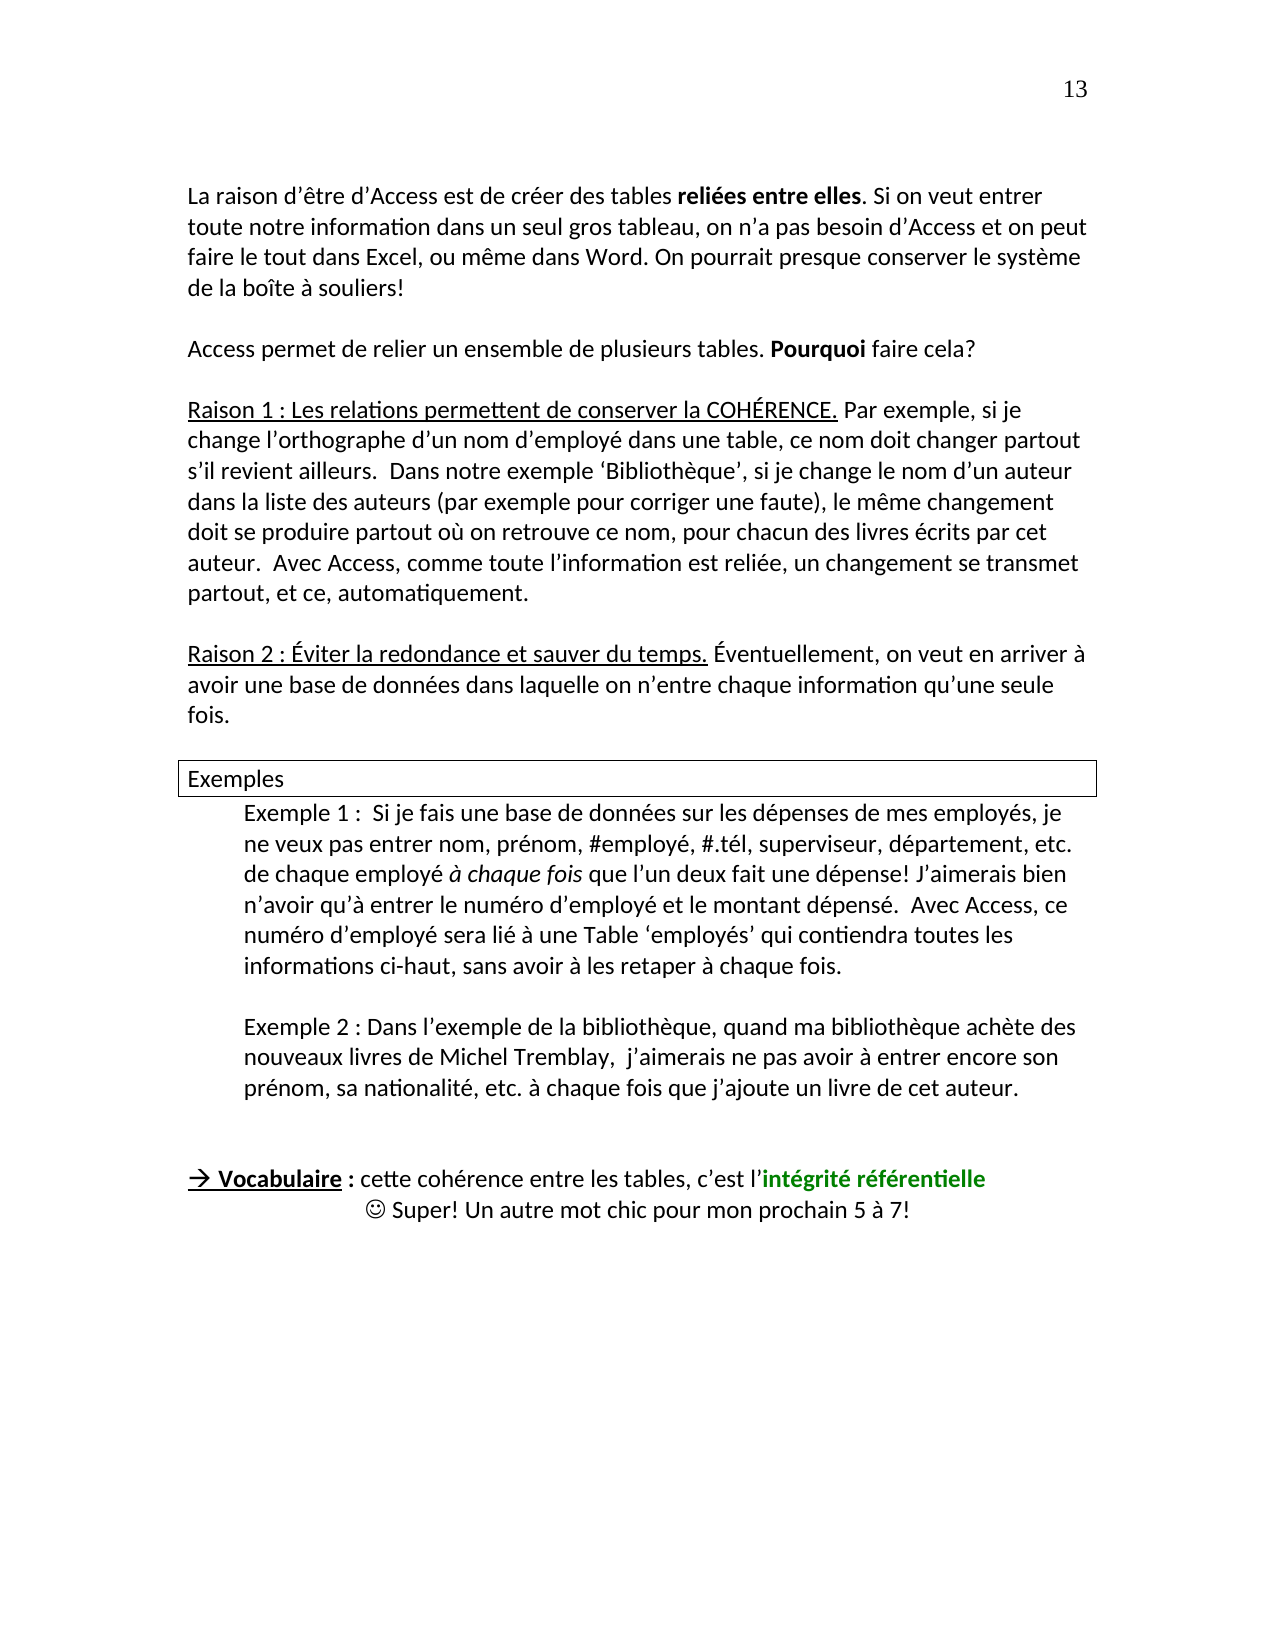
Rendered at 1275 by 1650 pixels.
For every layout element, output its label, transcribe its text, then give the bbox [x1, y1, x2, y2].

text Exemples [179, 761, 1096, 796]
text Exemple 2 : Dans l’exemple de la bibliothèque, quand ma bibliothèque achète des nouveaux livres de Michel Tremblay, j’aimerais ne pas avoir à entrer encore son prénom, sa nationalité, etc. à chaque fois que j’ajoute un livre de cet auteur. [244, 1011, 1087, 1102]
text Exemple 1 : Si je fais une base de données sur les dépenses de mes employés, je ne veux pas entrer nom, prénom, #employé, #.tél, superviseur, département, etc. de chaque employé à chaque fois que l’un deux fait une dépense! J’aimerais bien n’avoir qu’à entrer le numéro d’employé et le montant dépensé. Avec Access, ce numéro d’employé sera lié à une Table ‘employés’ qui contiendra toutes les informations ci-haut, sans avoir à les retaper à chaque fois. [244, 797, 1087, 980]
text Raison 1 : Les relations permettent de conserver la COHÉRENCE. Par exemple, si je change l’orthographe d’un nom d’employé dans une table, ce nom doit changer partout s’il revient ailleurs. Dans notre exemple ‘Bibliothèque’, si je change le nom d’un auteur dans la liste des auteurs (par exemple pour corriger une faute), le même changement doit se produire partout où on retrouve ce nom, pour chacun des livres écrits par cet auteur. Avec Access, comme toute l’information est reliée, un changement se transmet partout, et ce, automatiquement. [187, 394, 1087, 608]
text Access permet de relier un ensemble de plusieurs tables. Pourquoi faire cela? [187, 333, 1087, 364]
text  Vocabulaire : cette cohérence entre les tables, c’est l’intégrité référentielle [187, 1163, 1087, 1194]
text  Super! Un autre mot chic pour mon prochain 5 à 7! [187, 1194, 1087, 1224]
text Raison 2 : Éviter la redondance et sauver du temps. Éventuellement, on veut en arriver à avoir une base de données dans laquelle on n’entre chaque information qu’une seule fois. [187, 638, 1087, 730]
text La raison d’être d’Access est de créer des tables reliées entre elles. Si on veut entrer toute notre information dans un seul gros tableau, on n’a pas besoin d’Access et on peut faire le tout dans Excel, ou même dans Word. On pourrait presque conserver le système de la boîte à souliers! [187, 181, 1087, 303]
